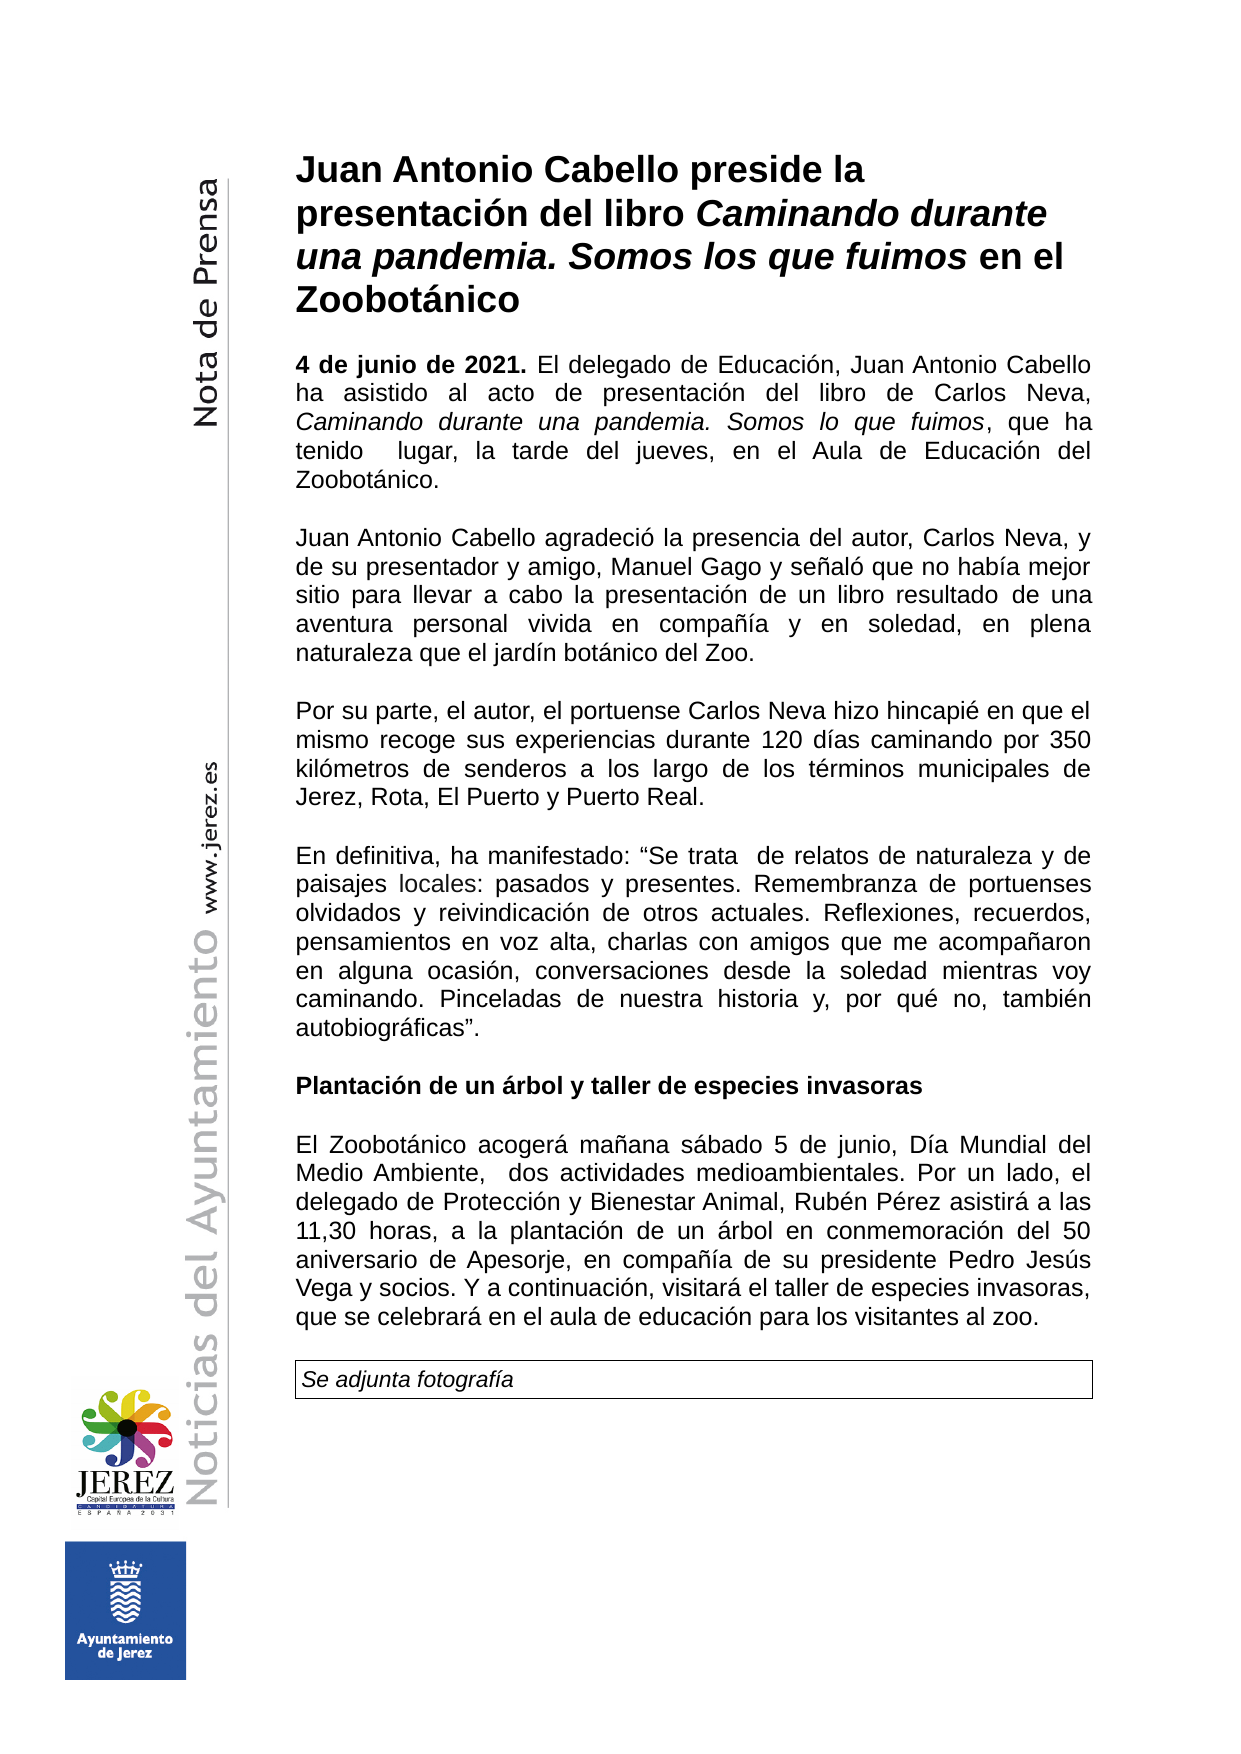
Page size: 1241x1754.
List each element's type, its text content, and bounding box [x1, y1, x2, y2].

picture [61, 184, 232, 1674]
table_header Se adjunta fotografía [296, 1361, 1092, 1398]
text Por su parte, el autor, el portuense Carlos Neva hizo hincapié en que el mismo recoge sus experiencias durante 120 días caminando por 350 kilómetros de senderos a los largo de los términos municipales de Jerez, Rota, El Puerto y Puerto Real. [295, 696, 1092, 811]
text Plantación de un árbol y taller de especies invasoras [295, 1071, 1092, 1100]
text Juan Antonio Cabello agradeció la presencia del autor, Carlos Neva, y de su presentador y amigo, Manuel Gago y señaló que no había mejor sitio para llevar a cabo la presentación de un libro resultado de una aventura personal vivida en compañía y en soledad, en plena naturaleza que el jardín botánico del Zoo. [295, 523, 1092, 667]
text El Zoobotánico acogerá mañana sábado 5 de junio, Día Mundial del Medio Ambiente, dos actividades medioambientales. Por un lado, el delegado de Protección y Bienestar Animal, Rubén Pérez asistirá a las 11,30 horas, a la plantación de un árbol en conmemoración del 50 aniversario de Apesorje, en compañía de su presidente Pedro Jesús Vega y socios. Y a continuación, visitará el taller de especies invasoras, que se celebrará en el aula de educación para los visitantes al zoo. [295, 1129, 1092, 1331]
text Juan Antonio Cabello preside la presentación del libro Caminando durante una pandemia. Somos los que fuimos en el Zoobotánico [295, 148, 1092, 320]
text 4 de junio de 2021. El delegado de Educación, Juan Antonio Cabello ha asistido al acto de presentación del libro de Carlos Neva, Caminando durante una pandemia. Somos lo que fuimos, que ha tenido lugar, la tarde del jueves, en el Aula de Educación del Zoobotánico. [295, 350, 1092, 493]
text En definitiva, ha manifestado: “Se trata de relatos de naturaleza y de paisajes locales: pasados y presentes. Remembranza de portuenses olvidados y reivindicación de otros actuales. Reflexiones, recuerdos, pensamientos en voz alta, charlas con amigos que me acompañaron en alguna ocasión, conversaciones desde la soledad mientras voy caminando. Pinceladas de nuestra historia y, por qué no, también autobiográficas”. [295, 841, 1092, 1042]
